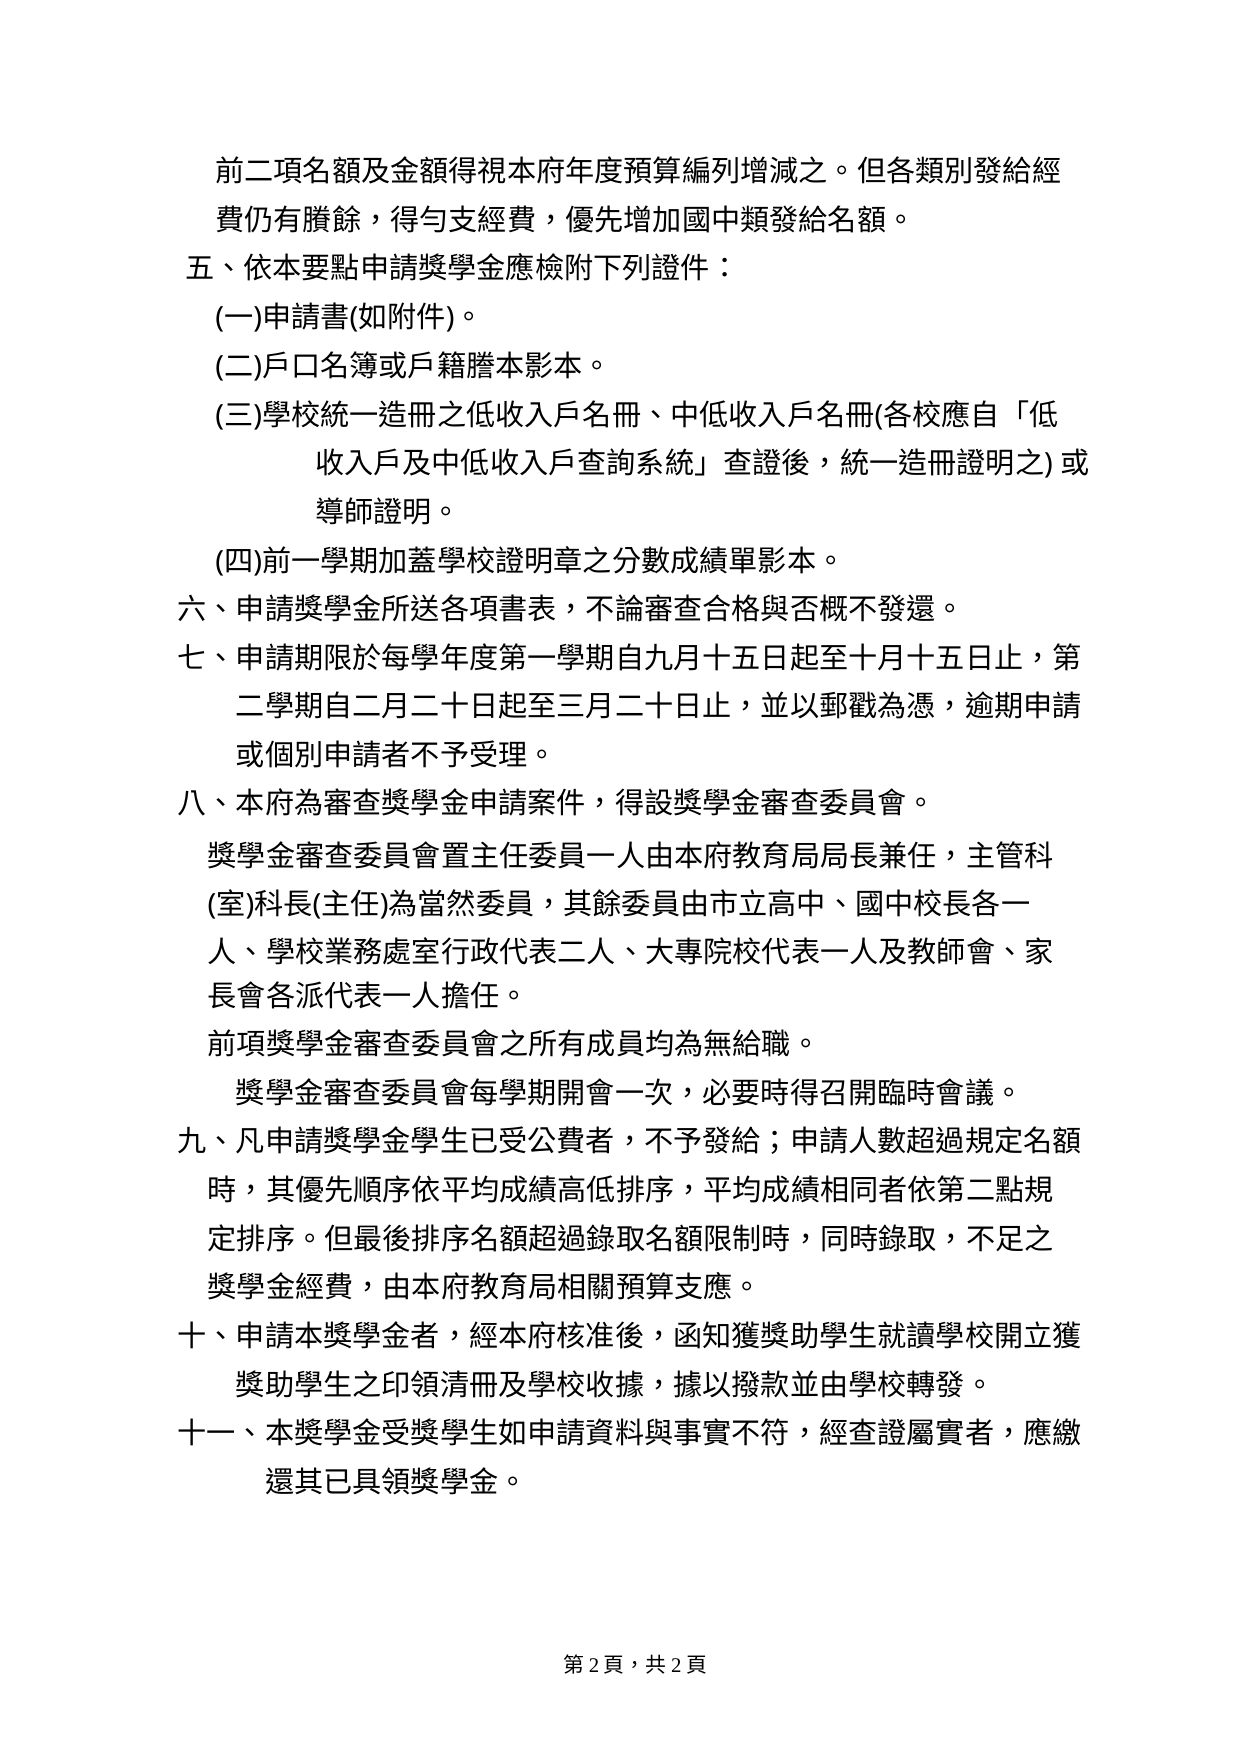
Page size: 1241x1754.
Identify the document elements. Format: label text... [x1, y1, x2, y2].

text (室)科長(主任)為當然委員，其餘委員由市立高中、國中校長各一 [177, 876, 1092, 924]
text 前二項名額及金額得視本府年度預算編列增減之。但各類別發給經 [177, 148, 1092, 190]
text 六、申請獎學金所送各項書表，不論審查合格與否概不發還。 [177, 586, 1092, 628]
text 前項獎學金審查委員會之所有成員均為無給職。 獎學金審查委員會每學期開會一次，必要時得召開臨時會議。 [177, 1021, 1092, 1112]
text 九、凡申請獎學金學生已受公費者，不予發給；申請人數超過規定名額 [177, 1118, 1092, 1160]
text 長會各派代表一人擔任。 [177, 972, 1092, 1014]
text 獎學金審查委員會置主任委員一人由本府教育局局長兼任，主管科 [177, 828, 1092, 876]
text (四)前一學期加蓋學校證明章之分數成績單影本。 [177, 537, 1092, 579]
text 定排序。但最後排序名額超過錄取名額限制時，同時錄取，不足之 獎學金經費，由本府教育局相關預算支應。 [177, 1215, 1092, 1306]
text 收入戶及中低收入戶查詢系統」查證後，統一造冊證明之) 或導師證明。 [315, 440, 1092, 531]
text 十一、本奬學金受獎學生如申請資料與事實不符，經查證屬實者，應繳 [177, 1409, 1092, 1452]
text 時，其優先順序依平均成績高低排序，平均成績相同者依第二點規 [177, 1167, 1092, 1209]
text 十、申請本獎學金者，經本府核准後，函知獲獎助學生就讀學校開立獲獎助學生之印領清冊及學校收據，據以撥款並由學校轉發。 [177, 1312, 1092, 1403]
text 七、申請期限於每學年度第一學期自九月十五日起至十月十五日止，第二學期自二月二十日起至三月二十日止，並以郵戳為憑，逾期申請或個別申請者不予受理。 [177, 634, 1092, 774]
text (二)戶口名簿或戶籍謄本影本。 [177, 342, 1092, 385]
text 五、依本要點申請獎學金應檢附下列證件： [177, 245, 1092, 287]
text 費仍有賸餘，得勻支經費，優先增加國中類發給名額。 [177, 196, 1092, 239]
text 人、學校業務處室行政代表二人、大專院校代表一人及教師會、家 [177, 924, 1092, 972]
text (三)學校統一造冊之低收入戶名冊、中低收入戶名冊(各校應自「低 [177, 391, 1092, 433]
text 還其已具領獎學金。 [265, 1458, 1092, 1500]
text (一)申請書(如附件)。 [177, 294, 1092, 336]
text 八、本府為審查獎學金申請案件，得設獎學金審查委員會。 [177, 780, 1092, 822]
